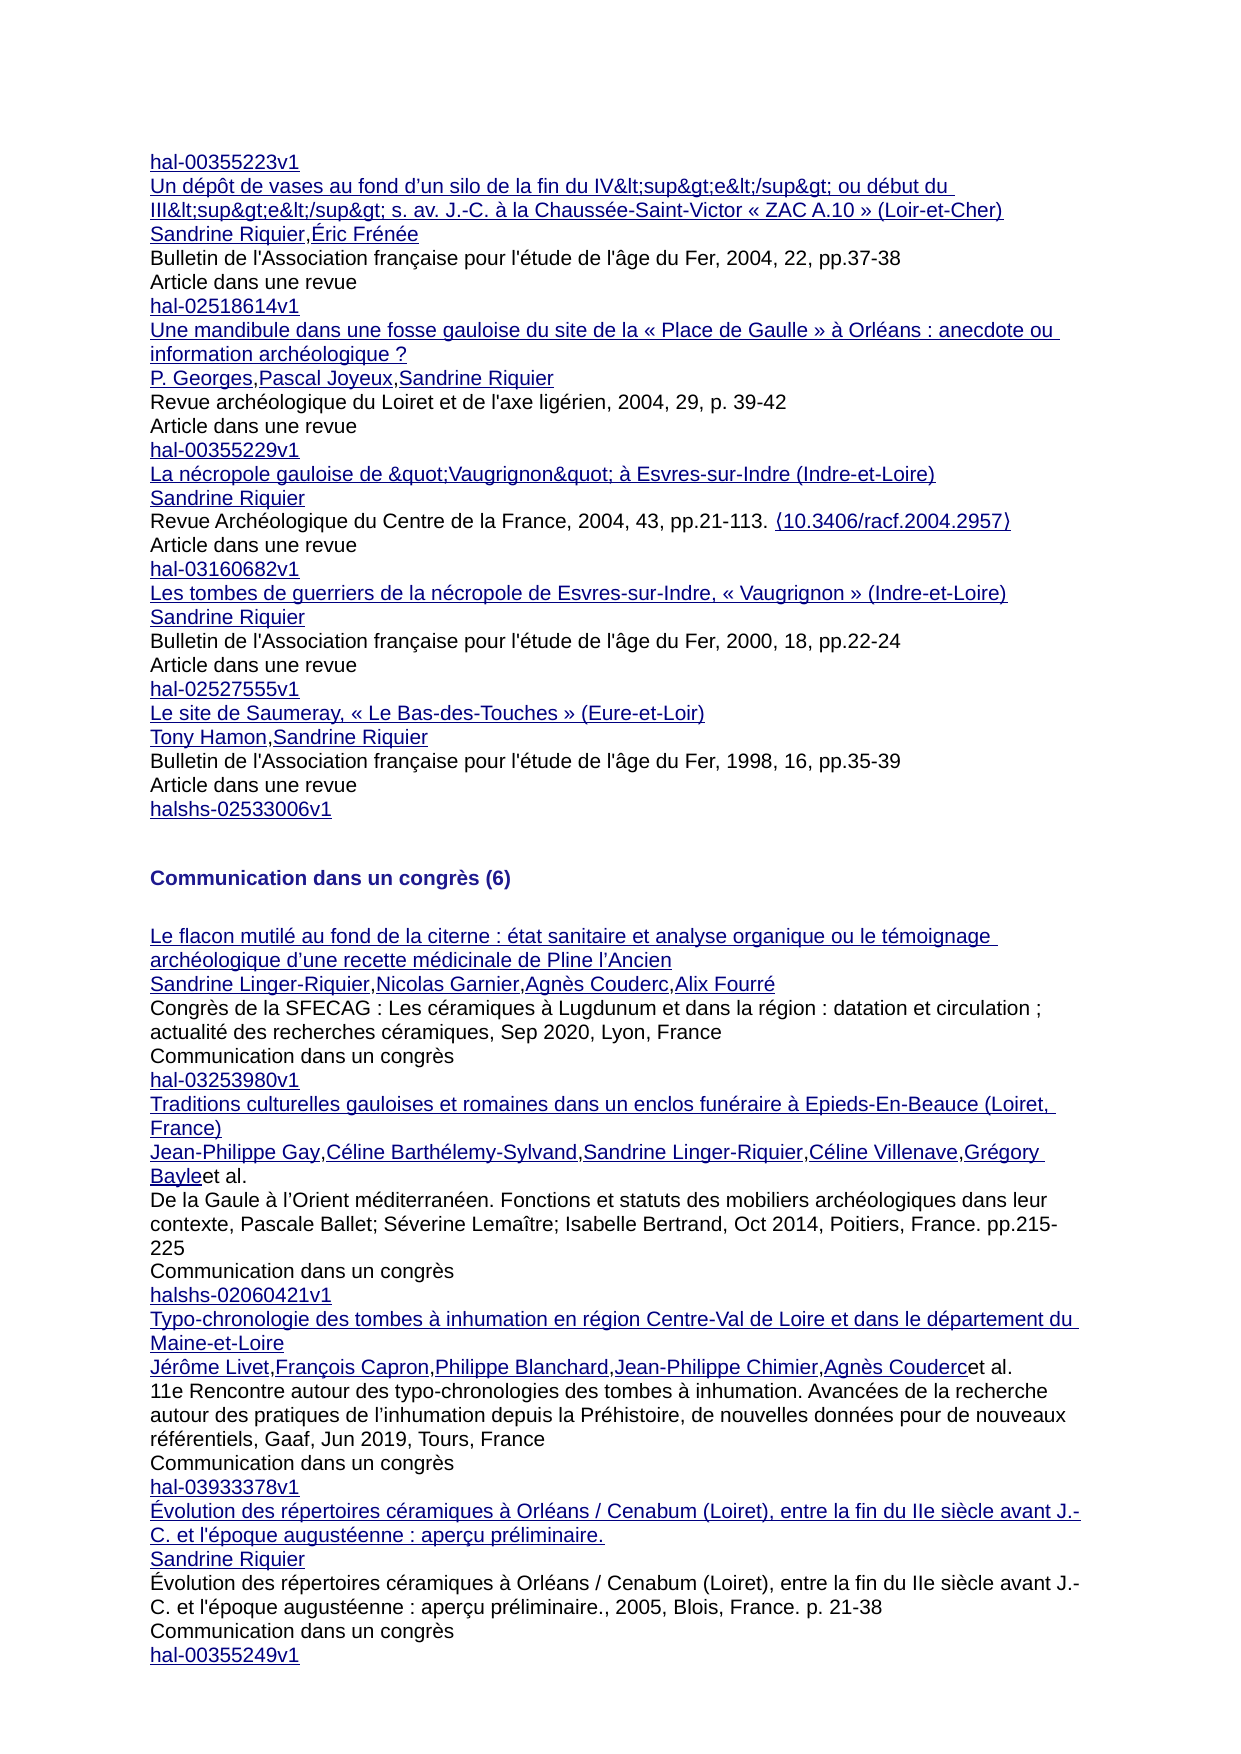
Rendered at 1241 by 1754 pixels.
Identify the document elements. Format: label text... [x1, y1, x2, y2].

table_cell Le site de Saumeray, « Le Bas-des-Touches » (Eure-et-Loir) Tony Hamon,Sandrine Riquier Bulletin de l'Association française pour l'étude de l'âge du Fer, 1998, 16, pp.35-39 Article dans une revue halshs-02533006v1 [150, 701, 1090, 821]
table_header Le flacon mutilé au fond de la citerne : état sanitaire et analyse organique ou le témoignage archéologique d’une recette médicinale de Pline l’Ancien Sandrine Linger-Riquier,Nicolas Garnier,Agnès Couderc,Alix Fourré Congrès de la SFECAG : Les céramiques à Lugdunum et dans la région : datation et circulation ; actualité des recherches céramiques, Sep 2020, Lyon, France Communication dans un congrès hal-03253980v1 [150, 924, 1090, 1092]
table_cell Les tombes de guerriers de la nécropole de Esvres-sur-Indre, « Vaugrignon » (Indre-et-Loire) Sandrine Riquier Bulletin de l'Association française pour l'étude de l'âge du Fer, 2000, 18, pp.22-24 Article dans une revue hal-02527555v1 [150, 581, 1090, 701]
table_cell hal-00355223v1 [150, 150, 1090, 174]
table_cell Traditions culturelles gauloises et romaines dans un enclos funéraire à Epieds-En-Beauce (Loiret, France) Jean-Philippe Gay,Céline Barthélemy-Sylvand,Sandrine Linger-Riquier,Céline Villenave,Grégory Bayleet al. De la Gaule à l’Orient méditerranéen. Fonctions et statuts des mobiliers archéologiques dans leur contexte, Pascale Ballet; Séverine Lemaître; Isabelle Bertrand, Oct 2014, Poitiers, France. pp.215-225 Communication dans un congrès halshs-02060421v1 [150, 1092, 1090, 1307]
table_cell Un dépôt de vases au fond d’un silo de la fin du IV&lt;sup&gt;e&lt;/sup&gt; ou début du III&lt;sup&gt;e&lt;/sup&gt; s. av. J.-C. à la Chaussée-Saint-Victor « ZAC A.10 » (Loir-et-Cher) Sandrine Riquier,Éric Frénée Bulletin de l'Association française pour l'étude de l'âge du Fer, 2004, 22, pp.37-38 Article dans une revue hal-02518614v1 [150, 174, 1090, 318]
subtitle Communication dans un congrès (6) [150, 866, 1090, 889]
table_cell La nécropole gauloise de &quot;Vaugrignon&quot; à Esvres-sur-Indre (Indre-et-Loire) Sandrine Riquier Revue Archéologique du Centre de la France, 2004, 43, pp.21-113. ⟨10.3406/racf.2004.2957⟩ Article dans une revue hal-03160682v1 [150, 461, 1090, 581]
table_cell Évolution des répertoires céramiques à Orléans / Cenabum (Loiret), entre la fin du IIe siècle avant J.-C. et l'époque augustéenne : aperçu préliminaire. Sandrine Riquier Évolution des répertoires céramiques à Orléans / Cenabum (Loiret), entre la fin du IIe siècle avant J.-C. et l'époque augustéenne : aperçu préliminaire., 2005, Blois, France. p. 21-38 Communication dans un congrès hal-00355249v1 [150, 1499, 1090, 1667]
table_cell Une mandibule dans une fosse gauloise du site de la « Place de Gaulle » à Orléans : anecdote ou information archéologique ? P. Georges,Pascal Joyeux,Sandrine Riquier Revue archéologique du Loiret et de l'axe ligérien, 2004, 29, p. 39-42 Article dans une revue hal-00355229v1 [150, 318, 1090, 461]
table_cell Typo-chronologie des tombes à inhumation en région Centre-Val de Loire et dans le département du Maine-et-Loire Jérôme Livet,François Capron,Philippe Blanchard,Jean-Philippe Chimier,Agnès Coudercet al. 11e Rencontre autour des typo-chronologies des tombes à inhumation. Avancées de la recherche autour des pratiques de l’inhumation depuis la Préhistoire, de nouvelles données pour de nouveaux référentiels, Gaaf, Jun 2019, Tours, France Communication dans un congrès hal-03933378v1 [150, 1307, 1090, 1499]
